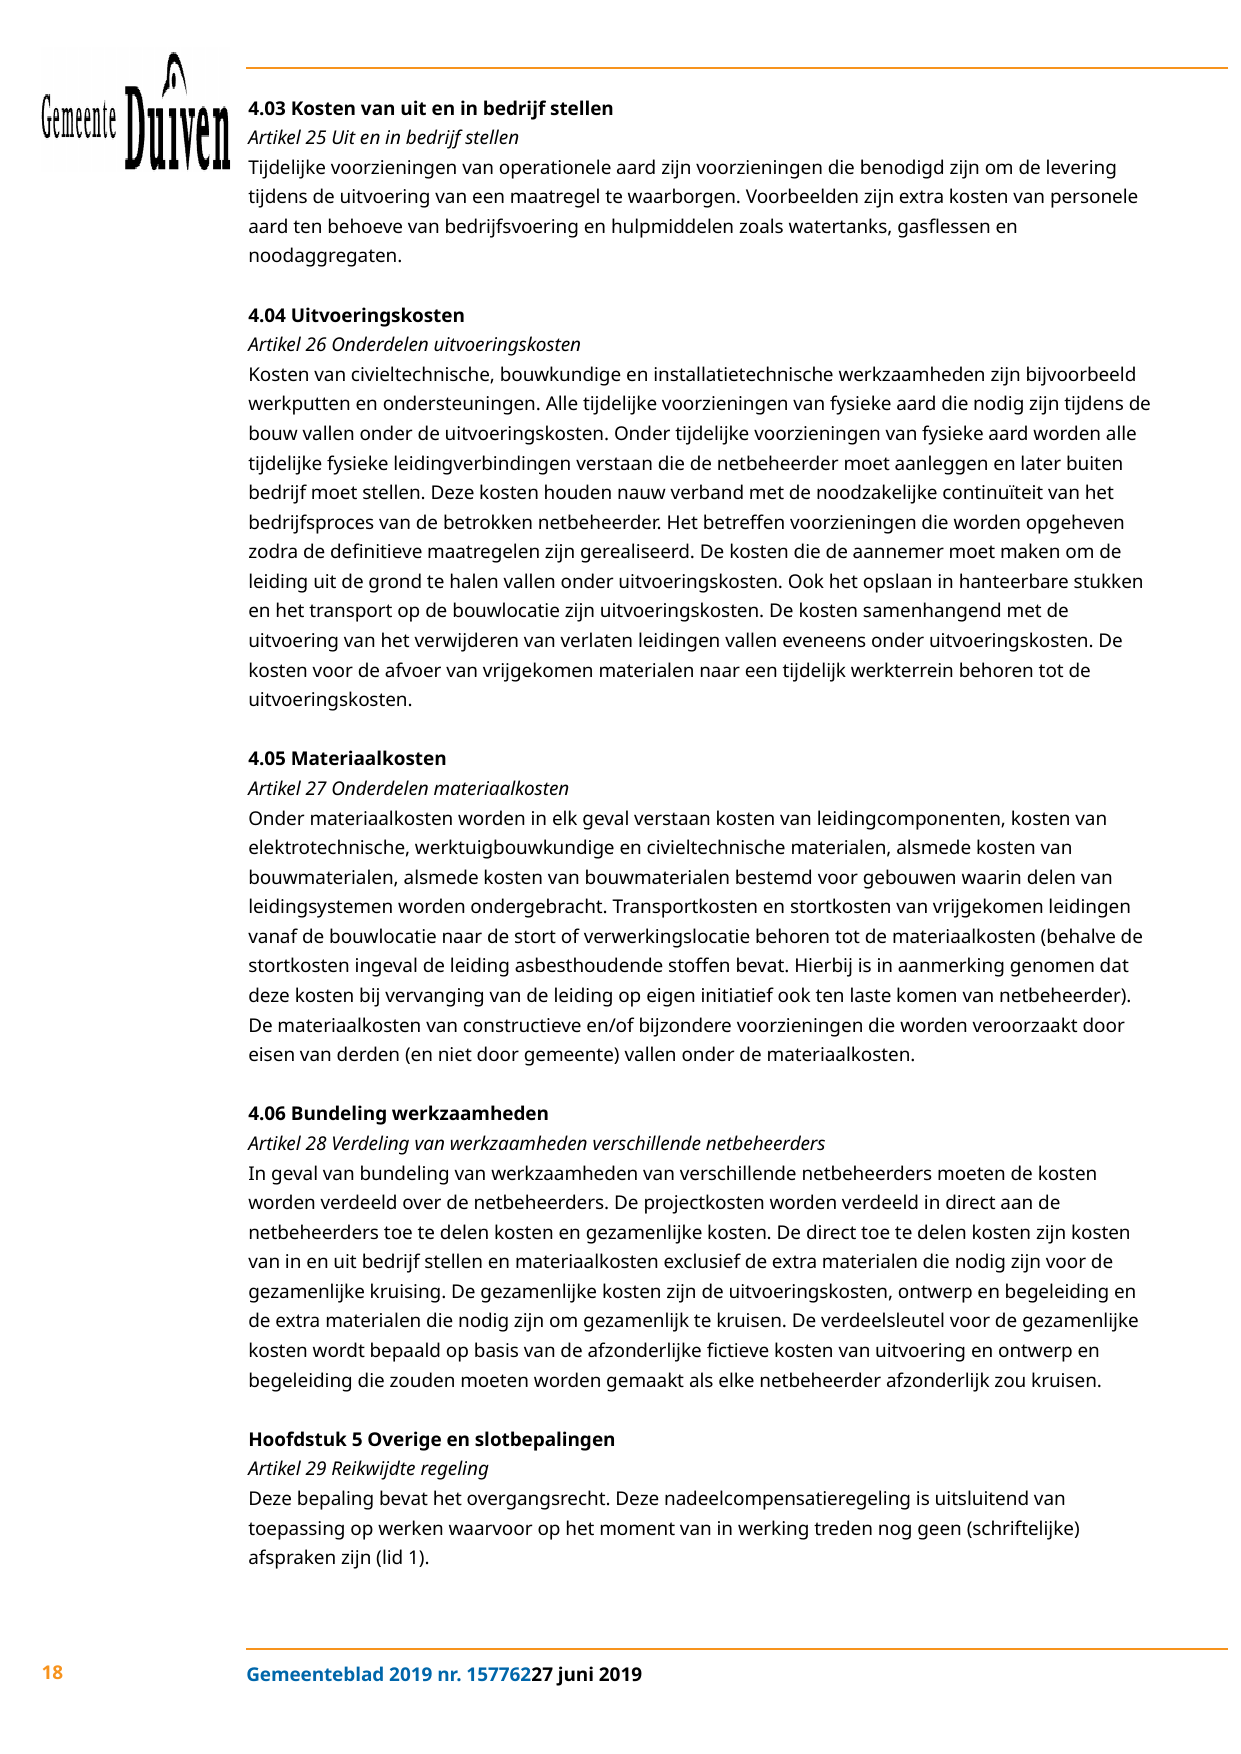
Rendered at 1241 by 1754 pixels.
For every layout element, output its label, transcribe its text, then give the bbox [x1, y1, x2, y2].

text Artikel 27 Onderdelen materiaalkosten [248, 775, 1152, 801]
text In geval van bundeling van werkzaamheden van verschillende netbeheerders moeten de kosten worden verdeeld over de netbeheerders. De projectkosten worden verdeeld in direct aan de netbeheerders toe te delen kosten en gezamenlijke kosten. De direct toe te delen kosten zijn kosten van in en uit bedrijf stellen en materiaalkosten exclusief de extra materialen die nodig zijn voor de gezamenlijke kruising. De gezamenlijke kosten zijn de uitvoeringskosten, ontwerp en begeleiding en de extra materialen die nodig zijn om gezamenlijk te kruisen. De verdeelsleutel voor de gezamenlijke kosten wordt bepaald op basis van de afzonderlijke fictieve kosten van uitvoering en ontwerp en begeleiding die zouden moeten worden gemaakt als elke netbeheerder afzonderlijk zou kruisen. [248, 1160, 1152, 1393]
text 4.04 Uitvoeringskosten [248, 302, 1152, 328]
text Kosten van civieltechnische, bouwkundige en installatietechnische werkzaamheden zijn bijvoorbeeld werkputten en ondersteuningen. Alle tijdelijke voorzieningen van fysieke aard die nodig zijn tijdens de bouw vallen onder de uitvoeringskosten. Onder tijdelijke voorzieningen van fysieke aard worden alle tijdelijke fysieke leidingverbindingen verstaan die de netbeheerder moet aanleggen en later buiten bedrijf moet stellen. Deze kosten houden nauw verband met de noodzakelijke continuïteit van het bedrijfsproces van de betrokken netbeheerder. Het betreffen voorzieningen die worden opgeheven zodra de definitieve maatregelen zijn gerealiseerd. De kosten die de aannemer moet maken om de leiding uit de grond te halen vallen onder uitvoeringskosten. Ook het opslaan in hanteerbare stukken en het transport op de bouwlocatie zijn uitvoeringskosten. De kosten samenhangend met de uitvoering van het verwijderen van verlaten leidingen vallen eveneens onder uitvoeringskosten. De kosten voor de afvoer van vrijgekomen materialen naar een tijdelijk werkterrein behoren tot de uitvoeringskosten. [248, 361, 1152, 712]
text 4.05 Materiaalkosten [248, 746, 1152, 771]
text Artikel 26 Onderdelen uitvoeringskosten [248, 331, 1152, 357]
text Hoofdstuk 5 Overige en slotbepalingen [248, 1426, 1152, 1452]
text Artikel 25 Uit en in bedrijf stellen [248, 124, 1152, 150]
text 4.06 Bundeling werkzaamheden [248, 1101, 1152, 1126]
text Tijdelijke voorzieningen van operationele aard zijn voorzieningen die benodigd zijn om de levering tijdens de uitvoering van een maatregel te waarborgen. Voorbeelden zijn extra kosten van personele aard ten behoeve van bedrijfsvoering en hulpmiddelen zoals watertanks, gasflessen en noodaggregaten. [248, 154, 1152, 268]
text Deze bepaling bevat het overgangsrecht. Deze nadeelcompensatieregeling is uitsluitend van toepassing op werken waarvoor op het moment van in werking treden nog geen (schriftelijke) afspraken zijn (lid 1). [248, 1485, 1152, 1570]
text Onder materiaalkosten worden in elk geval verstaan kosten van leidingcomponenten, kosten van elektrotechnische, werktuigbouwkundige en civieltechnische materialen, alsmede kosten van bouwmaterialen, alsmede kosten van bouwmaterialen bestemd voor gebouwen waarin delen van leidingsystemen worden ondergebracht. Transportkosten en stortkosten van vrijgekomen leidingen vanaf de bouwlocatie naar de stort of verwerkingslocatie behoren tot de materiaalkosten (behalve de stortkosten ingeval de leiding asbesthoudende stoffen bevat. Hierbij is in aanmerking genomen dat deze kosten bij vervanging van de leiding op eigen initiatief ook ten laste komen van netbeheerder). De materiaalkosten van constructieve en/of bijzondere voorzieningen die worden veroorzaakt door eisen van derden (en niet door gemeente) vallen onder de materiaalkosten. [248, 805, 1152, 1067]
picture [41, 47, 231, 172]
text 4.03 Kosten van uit en in bedrijf stellen [248, 95, 1152, 121]
text Artikel 28 Verdeling van werkzaamheden verschillende netbeheerders [248, 1130, 1152, 1156]
text Artikel 29 Reikwijdte regeling [248, 1456, 1152, 1481]
